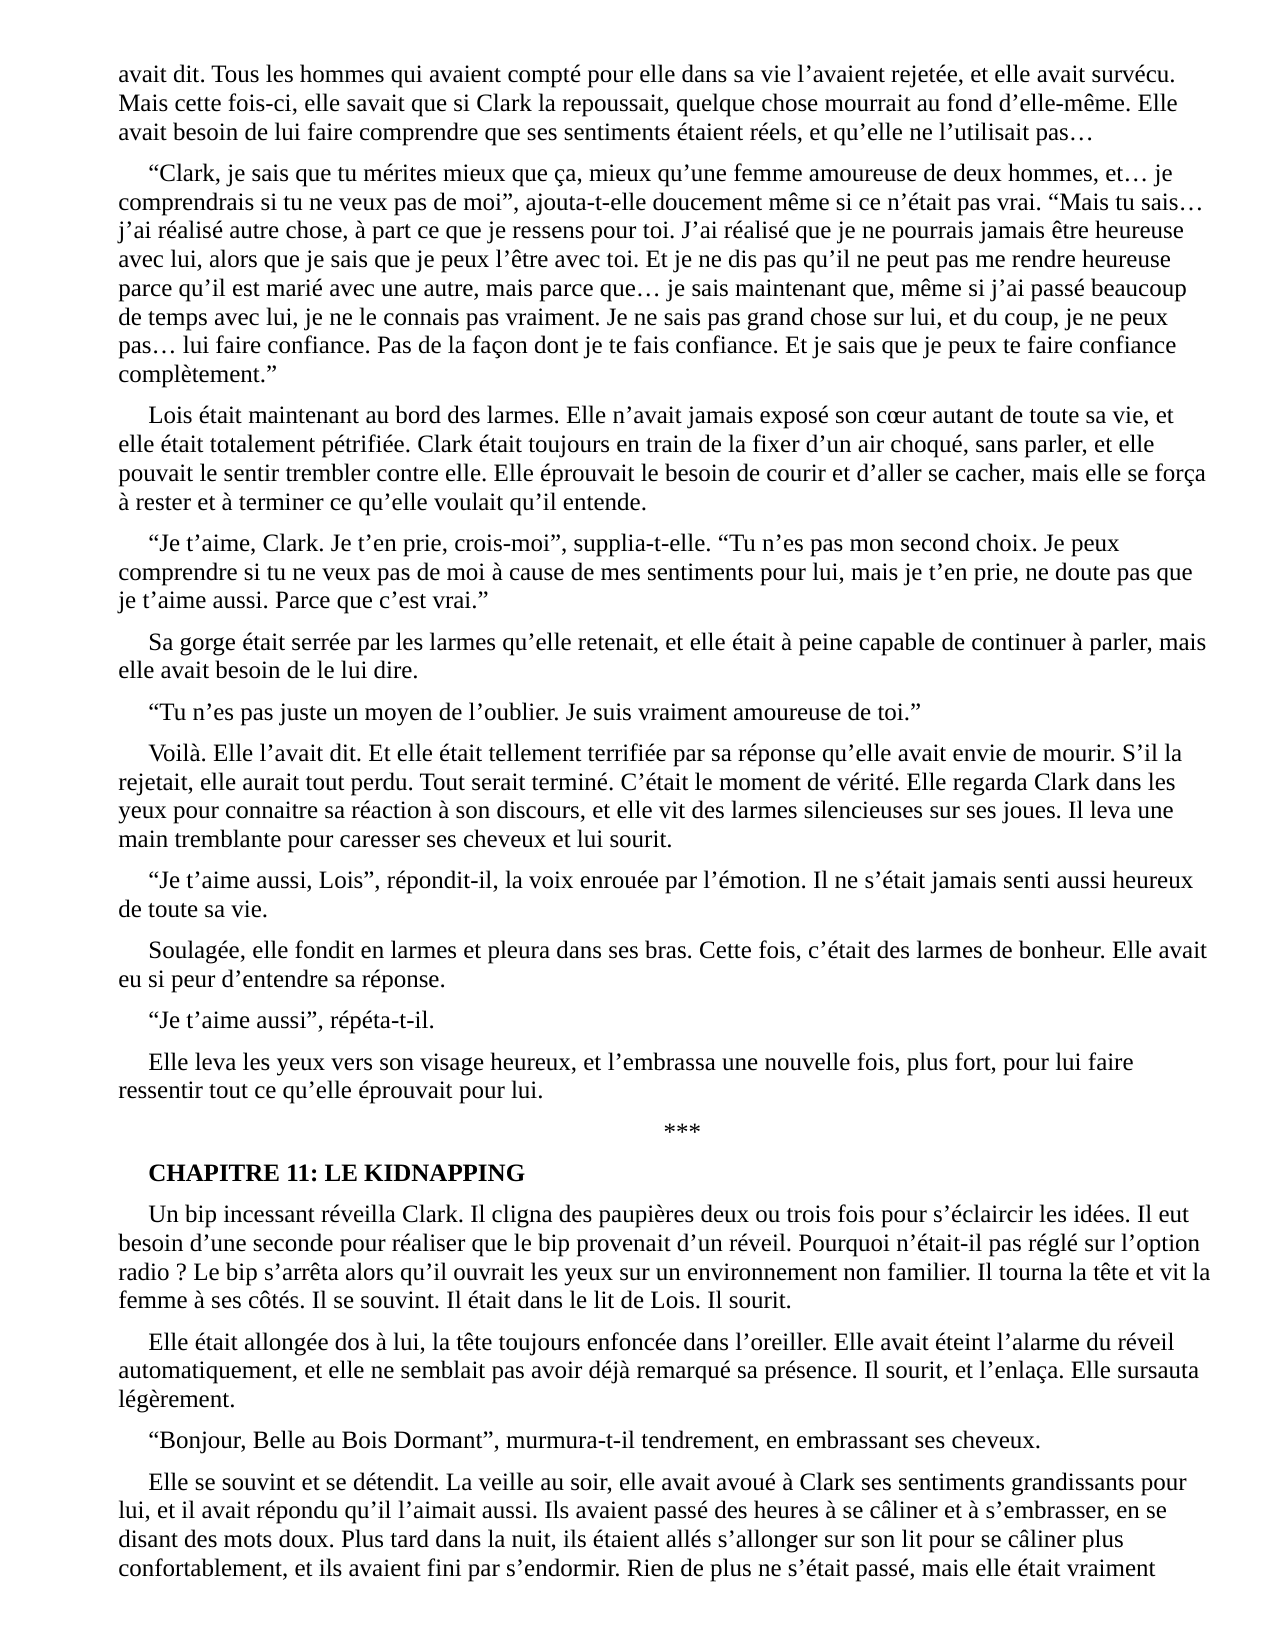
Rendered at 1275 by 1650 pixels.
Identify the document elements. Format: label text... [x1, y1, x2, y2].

text Soulagée, elle fondit en larmes et pleura dans ses bras. Cette fois, c’était des larmes de bonheur. Elle avait eu si peur d’entendre sa réponse. [118, 935, 1216, 993]
text “Je t’aime aussi”, répéta-t-il. [118, 1005, 1216, 1034]
text avait dit. Tous les hommes qui avaient compté pour elle dans sa vie l’avaient rejetée, et elle avait survécu. Mais cette fois-ci, elle savait que si Clark la repoussait, quelque chose mourrait au fond d’elle-même. Elle avait besoin de lui faire comprendre que ses sentiments étaient réels, et qu’elle ne l’utilisait pas… [118, 59, 1216, 145]
text “Bonjour, Belle au Bois Dormant”, murmura-t-il tendrement, en embrassant ses cheveux. [118, 1425, 1216, 1454]
text Voilà. Elle l’avait dit. Et elle était tellement terrifiée par sa réponse qu’elle avait envie de mourir. S’il la rejetait, elle aurait tout perdu. Tout serait terminé. C’était le moment de vérité. Elle regarda Clark dans les yeux pour connaitre sa réaction à son discours, et elle vit des larmes silencieuses sur ses joues. Il leva une main tremblante pour caresser ses cheveux et lui sourit. [118, 738, 1216, 853]
text Lois était maintenant au bord des larmes. Elle n’avait jamais exposé son cœur autant de toute sa vie, et elle était totalement pétrifiée. Clark était toujours en train de la fixer d’un air choqué, sans parler, et elle pouvait le sentir trembler contre elle. Elle éprouvait le besoin de courir et d’aller se cacher, mais elle se força à rester et à terminer ce qu’elle voulait qu’il entende. [118, 400, 1216, 515]
text Elle leva les yeux vers son visage heureux, et l’embrassa une nouvelle fois, plus fort, pour lui faire ressentir tout ce qu’elle éprouvait pour lui. [118, 1047, 1216, 1104]
text “Je t’aime aussi, Lois”, répondit-il, la voix enrouée par l’émotion. Il ne s’était jamais senti aussi heureux de toute sa vie. [118, 865, 1216, 923]
text *** [118, 1117, 1216, 1145]
text “Clark, je sais que tu mérites mieux que ça, mieux qu’une femme amoureuse de deux hommes, et… je comprendrais si tu ne veux pas de moi”, ajouta-t-elle doucement même si ce n’était pas vrai. “Mais tu sais… j’ai réalisé autre chose, à part ce que je ressens pour toi. J’ai réalisé que je ne pourrais jamais être heureuse avec lui, alors que je sais que je peux l’être avec toi. Et je ne dis pas qu’il ne peut pas me rendre heureuse parce qu’il est marié avec une autre, mais parce que… je sais maintenant que, même si j’ai passé beaucoup de temps avec lui, je ne le connais pas vraiment. Je ne sais pas grand chose sur lui, et du coup, je ne peux pas… lui faire confiance. Pas de la façon dont je te fais confiance. Et je sais que je peux te faire confiance complètement.” [118, 158, 1216, 388]
text Elle se souvint et se détendit. La veille au soir, elle avait avoué à Clark ses sentiments grandissants pour lui, et il avait répondu qu’il l’aimait aussi. Ils avaient passé des heures à se câliner et à s’embrasser, en se disant des mots doux. Plus tard dans la nuit, ils étaient allés s’allonger sur son lit pour se câliner plus confortablement, et ils avaient fini par s’endormir. Rien de plus ne s’était passé, mais elle était vraiment [118, 1467, 1216, 1582]
text “Tu n’es pas juste un moyen de l’oublier. Je suis vraiment amoureuse de toi.” [118, 697, 1216, 725]
text CHAPITRE 11: LE KIDNAPPING [118, 1158, 1216, 1187]
text Sa gorge était serrée par les larmes qu’elle retenait, et elle était à peine capable de continuer à parler, mais elle avait besoin de le lui dire. [118, 627, 1216, 684]
text Elle était allongée dos à lui, la tête toujours enfoncée dans l’oreiller. Elle avait éteint l’alarme du réveil automatiquement, et elle ne semblait pas avoir déjà remarqué sa présence. Il sourit, et l’enlaça. Elle sursauta légèrement. [118, 1327, 1216, 1413]
text “Je t’aime, Clark. Je t’en prie, crois-moi”, supplia-t-elle. “Tu n’es pas mon second choix. Je peux comprendre si tu ne veux pas de moi à cause de mes sentiments pour lui, mais je t’en prie, ne doute pas que je t’aime aussi. Parce que c’est vrai.” [118, 528, 1216, 614]
text Un bip incessant réveilla Clark. Il cligna des paupières deux ou trois fois pour s’éclaircir les idées. Il eut besoin d’une seconde pour réaliser que le bip provenait d’un réveil. Pourquoi n’était-il pas réglé sur l’option radio ? Le bip s’arrêta alors qu’il ouvrait les yeux sur un environnement non familier. Il tourna la tête et vit la femme à ses côtés. Il se souvint. Il était dans le lit de Lois. Il sourit. [118, 1199, 1216, 1314]
